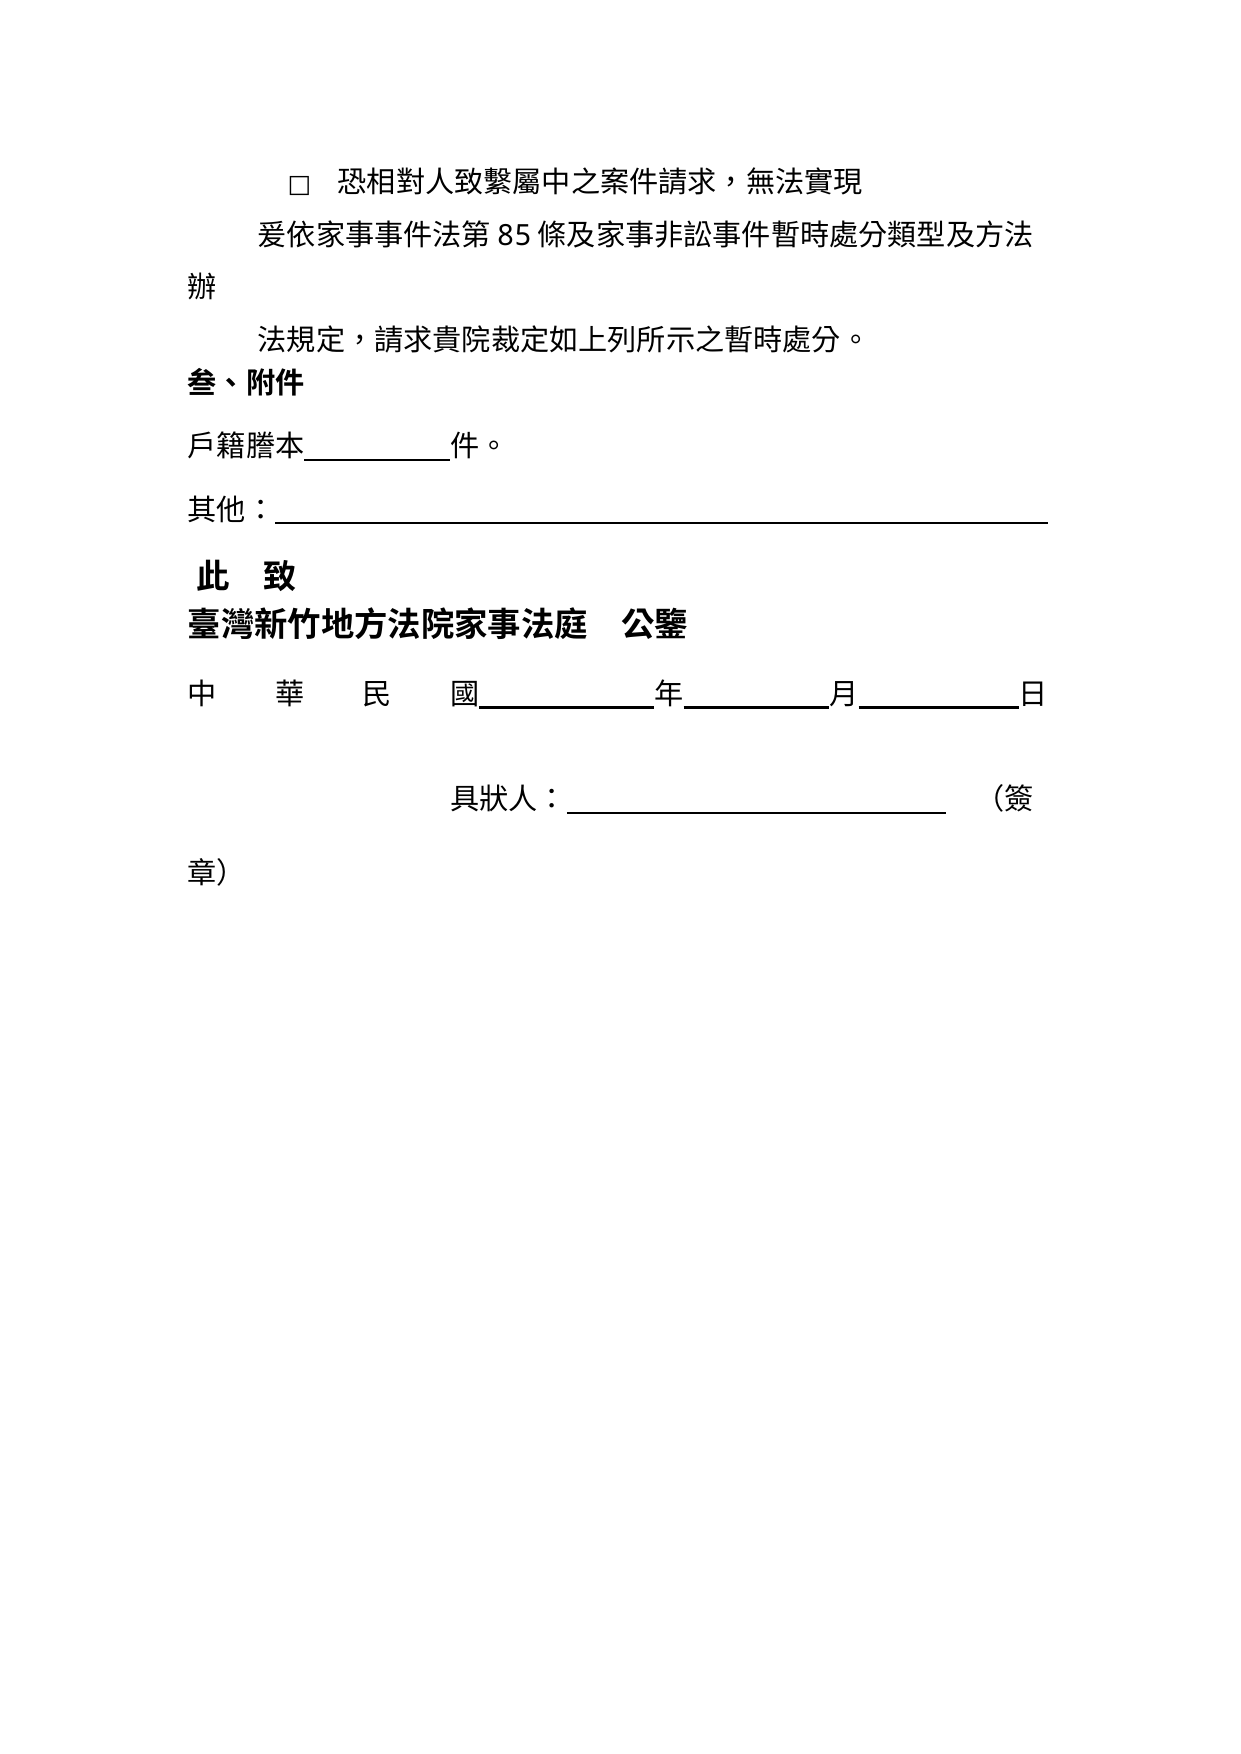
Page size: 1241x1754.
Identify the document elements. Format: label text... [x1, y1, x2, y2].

list 恐相對人致繫屬中之案件請求，無法實現 [287, 158, 1053, 201]
text 爰依家事事件法第85條及家事非訟事件暫時處分類型及方法辦 [187, 211, 1053, 306]
text 臺灣新竹地方法院家事法庭 公鑒 [187, 598, 1053, 646]
text 戶籍謄本 件。 [187, 423, 1053, 465]
text 此 致 [187, 549, 1053, 598]
text 具狀人： （簽章） [187, 776, 1053, 892]
text 叁、附件 [187, 359, 1053, 401]
text 其他： [187, 486, 1053, 528]
text 法規定，請求貴院裁定如上列所示之暫時處分。 [187, 317, 1053, 359]
text 中 華 民 國 年 月 日 [187, 670, 1053, 712]
